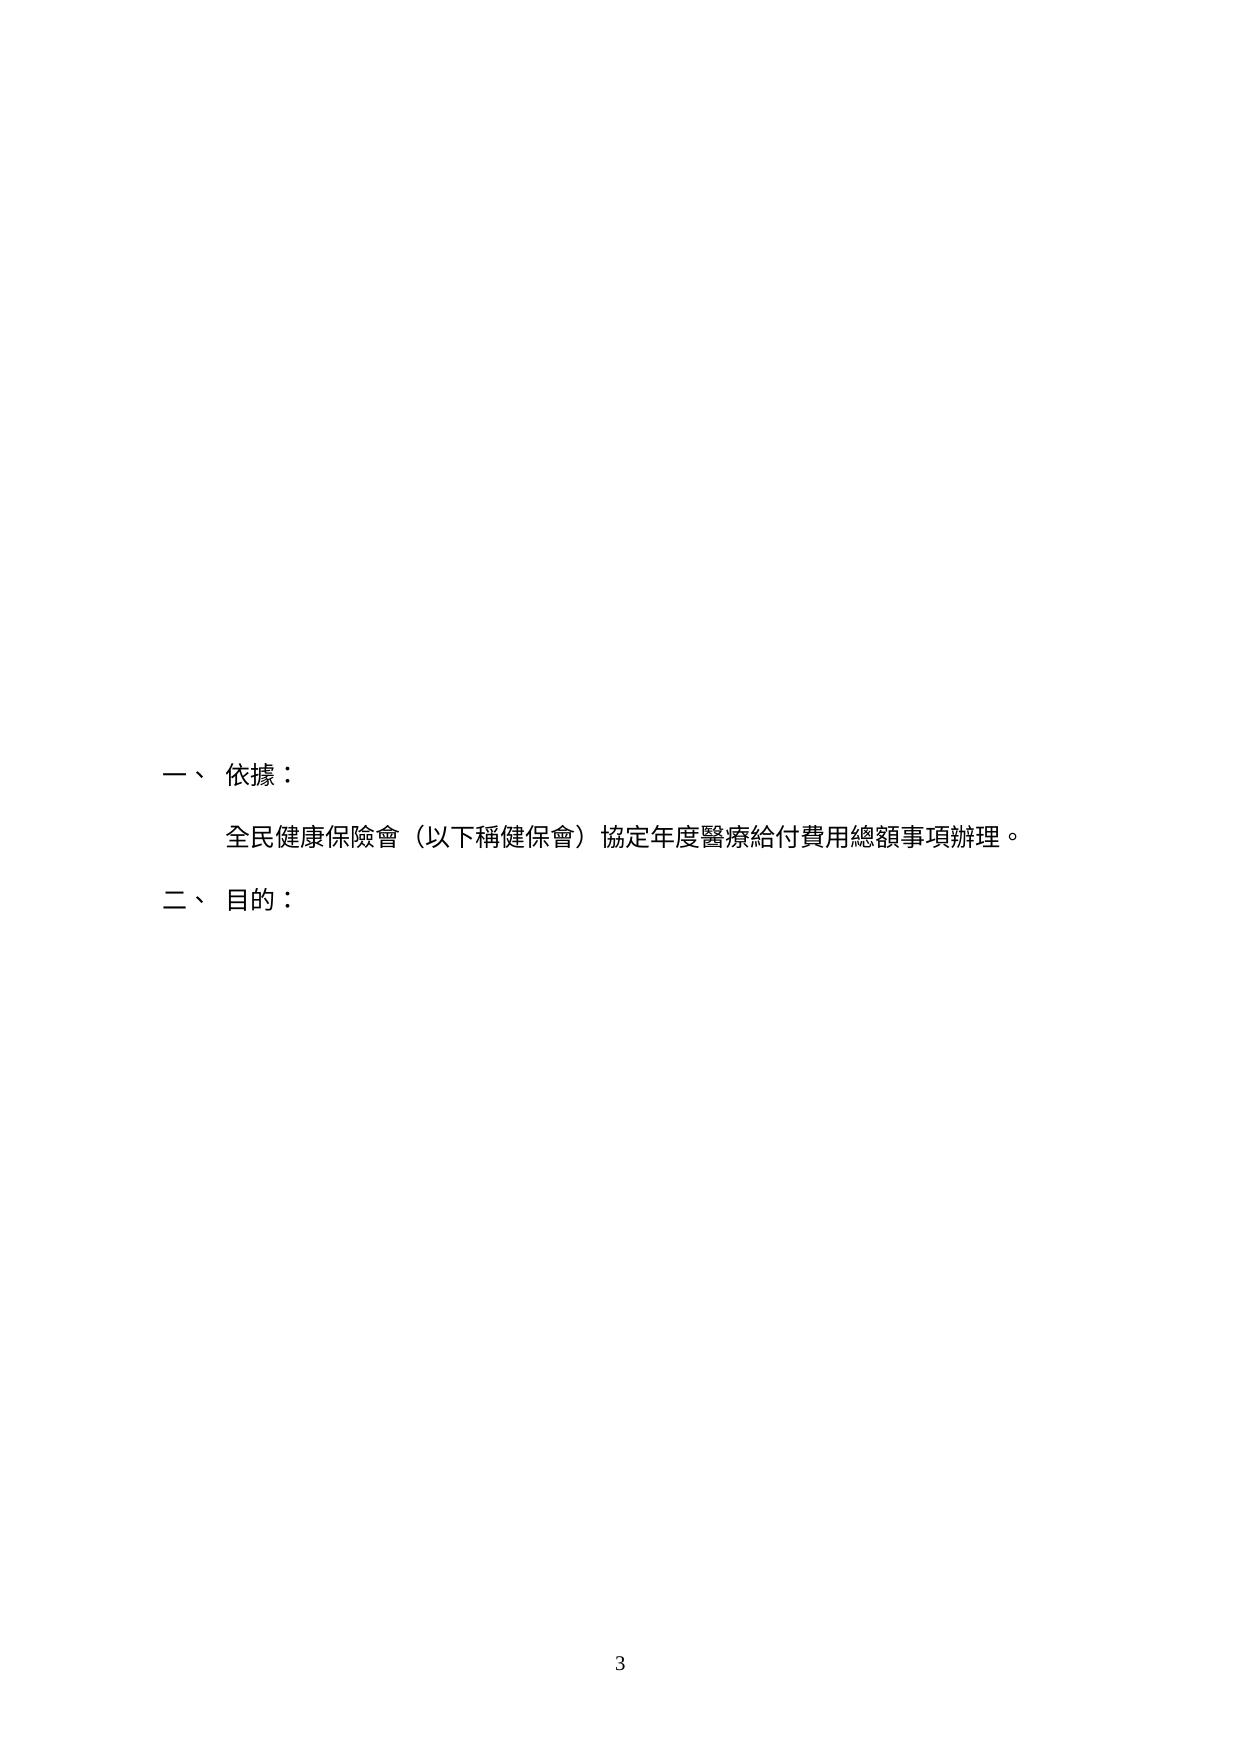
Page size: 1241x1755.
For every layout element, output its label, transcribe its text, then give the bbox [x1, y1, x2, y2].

text 全民健康保險會（以下稱健保會）協定年度醫療給付費用總額事項辦理。 [221, 794, 1078, 857]
text 一、 依據： [162, 732, 1078, 794]
text 二、 目的： [162, 857, 1078, 919]
